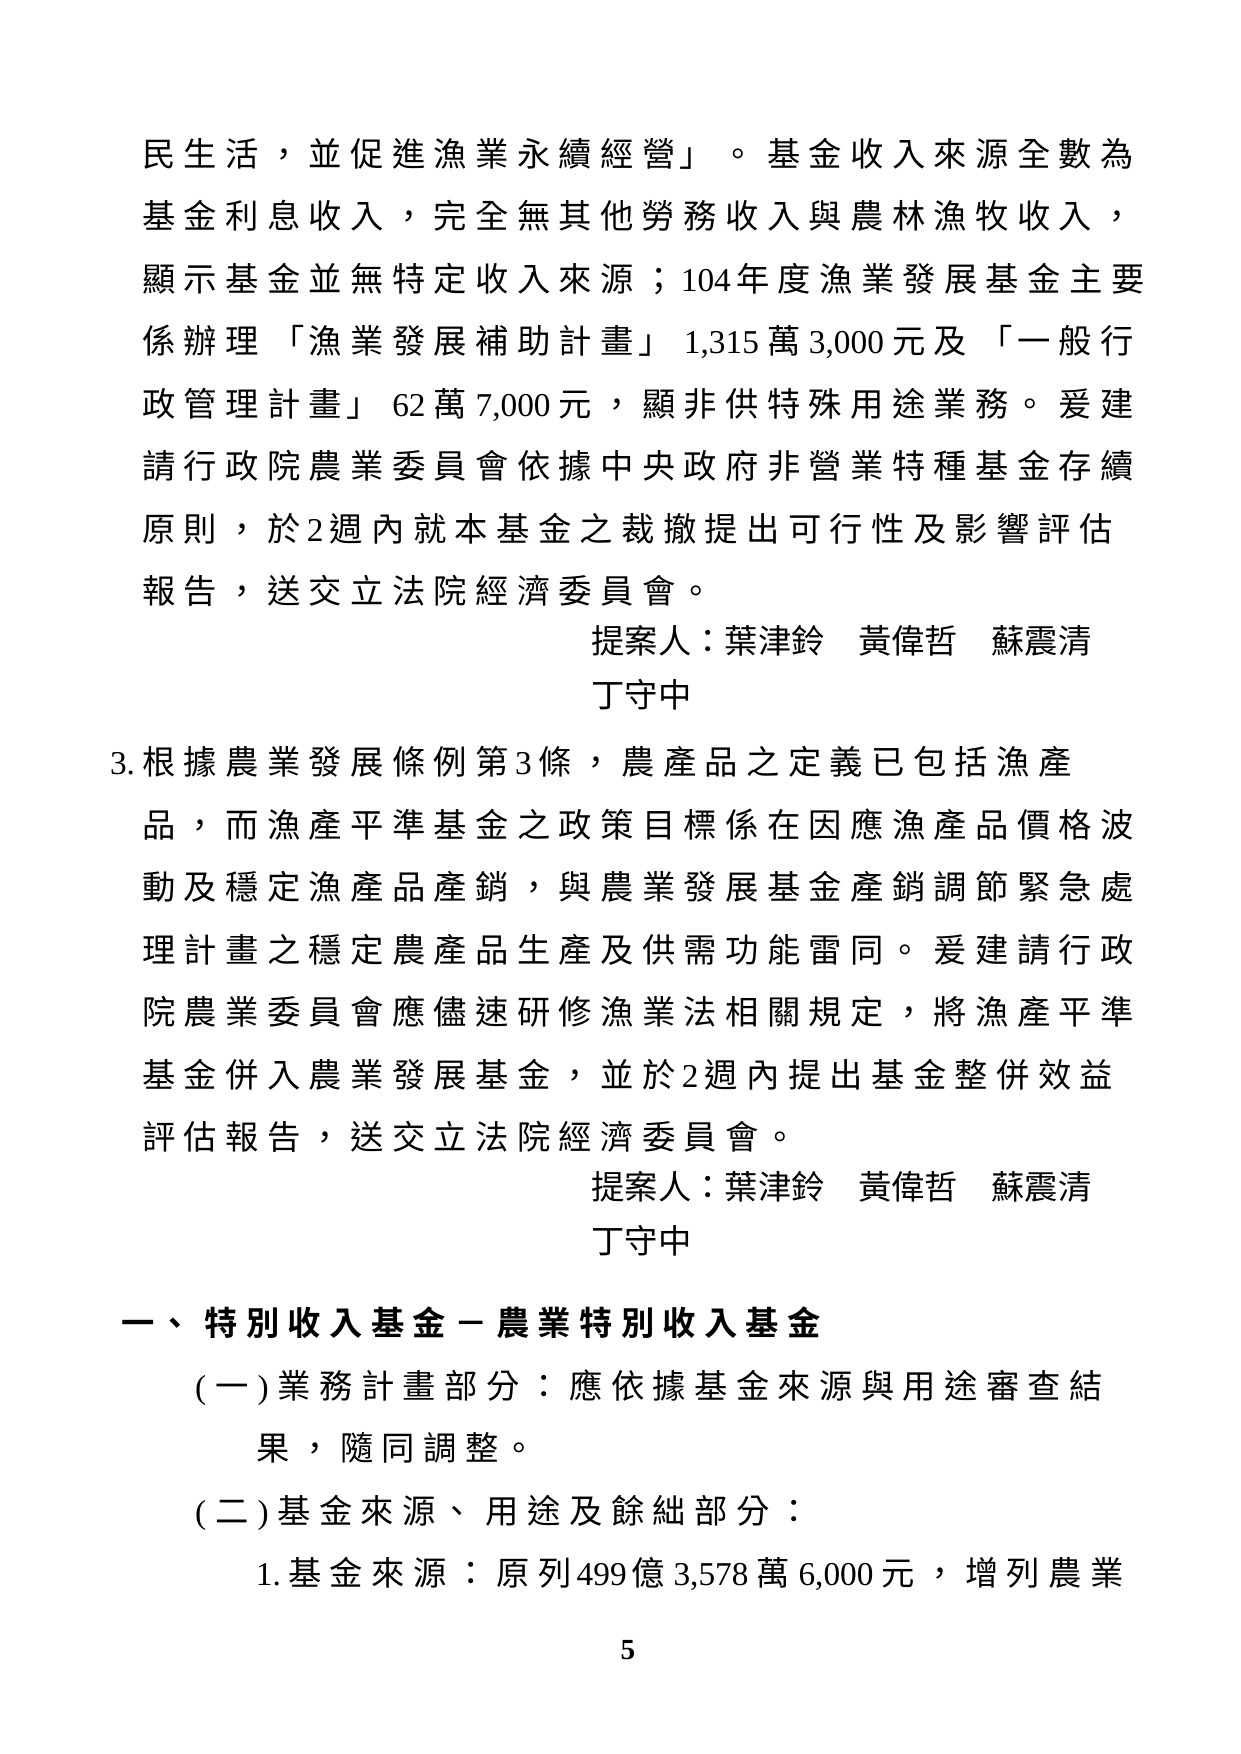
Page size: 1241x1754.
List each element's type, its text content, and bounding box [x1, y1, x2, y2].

text 民生活，並促進漁業永續經營」。基金收入來源全數為基金利息收入，完全無其他勞務收入與農林漁牧收入，顯示基金並無特定收入來源；104年度漁業發展基金主要係辦理「漁業發展補助計畫」1,315萬3,000元及「一般行政管理計畫」62萬7,000元，顯非供特殊用途業務。爰建請行政院農業委員會依據中央政府非營業特種基金存續原則，於2週內就本基金之裁撤提出可行性及影響評估報告，送交立法院經濟委員會。 [107, 110, 1148, 610]
text 提案人：葉津鈴 黃偉哲 蘇震清 丁守中 [591, 610, 1117, 718]
text (二)基金來源、用途及餘絀部分： [184, 1467, 1148, 1529]
text 提案人：葉津鈴 黃偉哲 蘇震清 丁守中 [591, 1156, 1117, 1264]
text 一、特別收入基金－農業特別收入基金 [113, 1279, 1148, 1342]
text 1.基金來源：原列499億3,578萬6,000元，增列農業 [245, 1529, 1148, 1592]
text 3.根據農業發展條例第3條，農產品之定義已包括漁產品，而漁產平準基金之政策目標係在因應漁產品價格波動及穩定漁產品產銷，與農業發展基金產銷調節緊急處理計畫之穩定農產品生產及供需功能雷同。爰建請行政院農業委員會應儘速研修漁業法相關規定，將漁產平準基金併入農業發展基金，並於2週內提出基金整併效益評估報告，送交立法院經濟委員會。 [107, 718, 1148, 1156]
text (一)業務計畫部分：應依據基金來源與用途審查結果，隨同調整。 [184, 1342, 1148, 1467]
